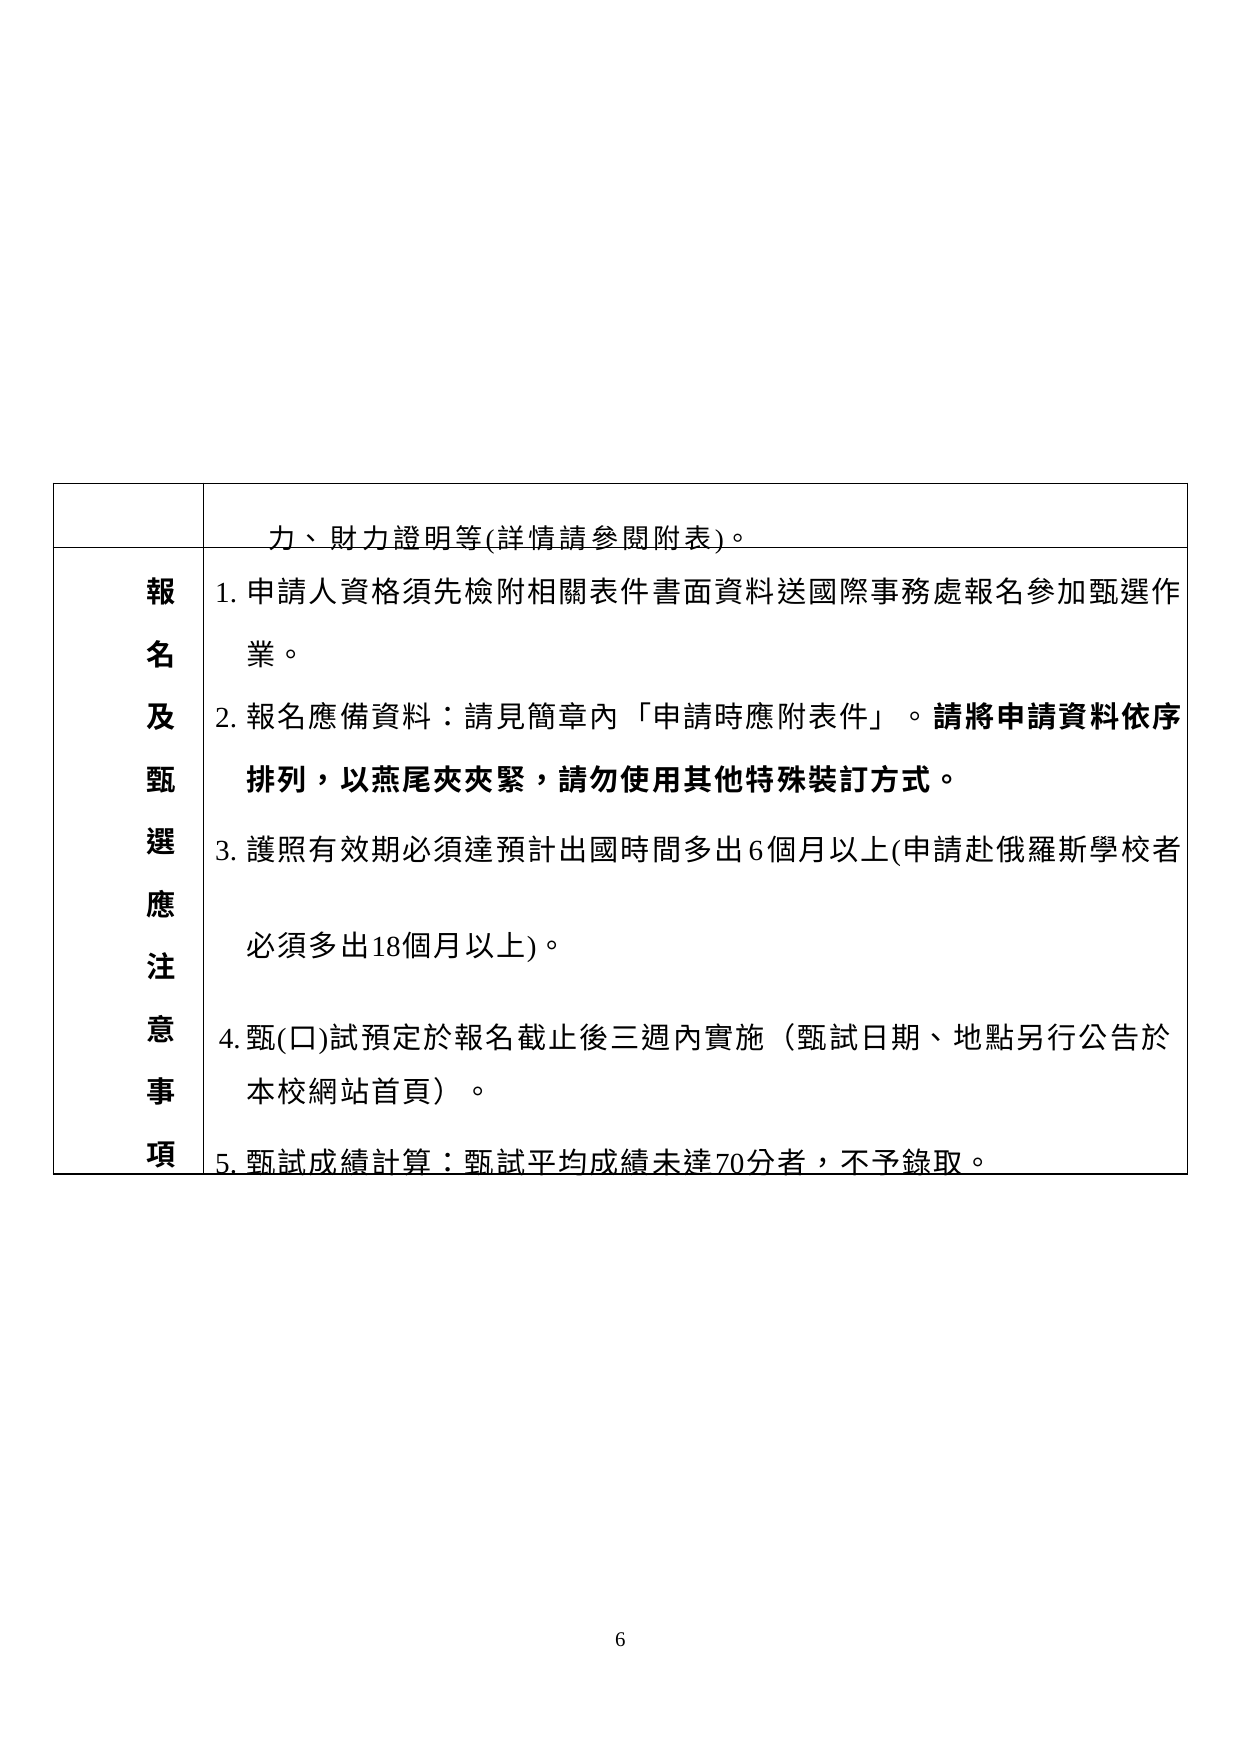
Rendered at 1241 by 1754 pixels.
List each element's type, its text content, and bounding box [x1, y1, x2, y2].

table_cell 報 名 及 甄 選 應 注 意 事 項 [54, 548, 203, 1173]
table_cell [54, 484, 203, 547]
table_cell 報名參加甄選之學生必須為本校在學學生且修滿一學期(含)以上。 春季班以「非應屆畢業生」優先薦送。 學業及操行成績優良，操行成績達八十分(含)以上。 參加甄選之同學，應符合欲申請學校之各項資格要求。 曾積極參與社會公益、社團活動及國際交流活動尤佳。 欲同時申請學海飛颺補助者，必須具中華民國國籍，且在臺灣地區設有戶籍，不包括國內及境外在職專班生。 欲同時申請學海惜珠補助者，應有各直轄市、縣(市)主管機關認定之低收入戶、中低收入戶或中低收入相關補助資格。 參加甄選之同學，應符合欲申請學校之各項資格要求，例如語言能力、財力證明等(詳情請參閱附表)。 [204, 484, 1187, 547]
table_cell 1. 申請人資格須先檢附相關表件書面資料送國際事務處報名參加甄選作業。 2. 報名應備資料：請見簡章內「申請時應附表件」。請將申請資料依序排列，以燕尾夾夾緊，請勿使用其他特殊裝訂方式。 3. 護照有效期必須達預計出國時間多出6個月以上(申請赴俄羅斯學校者必須多出18個月以上)。 4.甄(口)試預定於報名截止後三週內實施（甄試日期、地點另行公告於本校網站首頁）。 5. 甄試成績計算：甄試平均成績未達70分者，不予錄取。 [204, 548, 1187, 1173]
